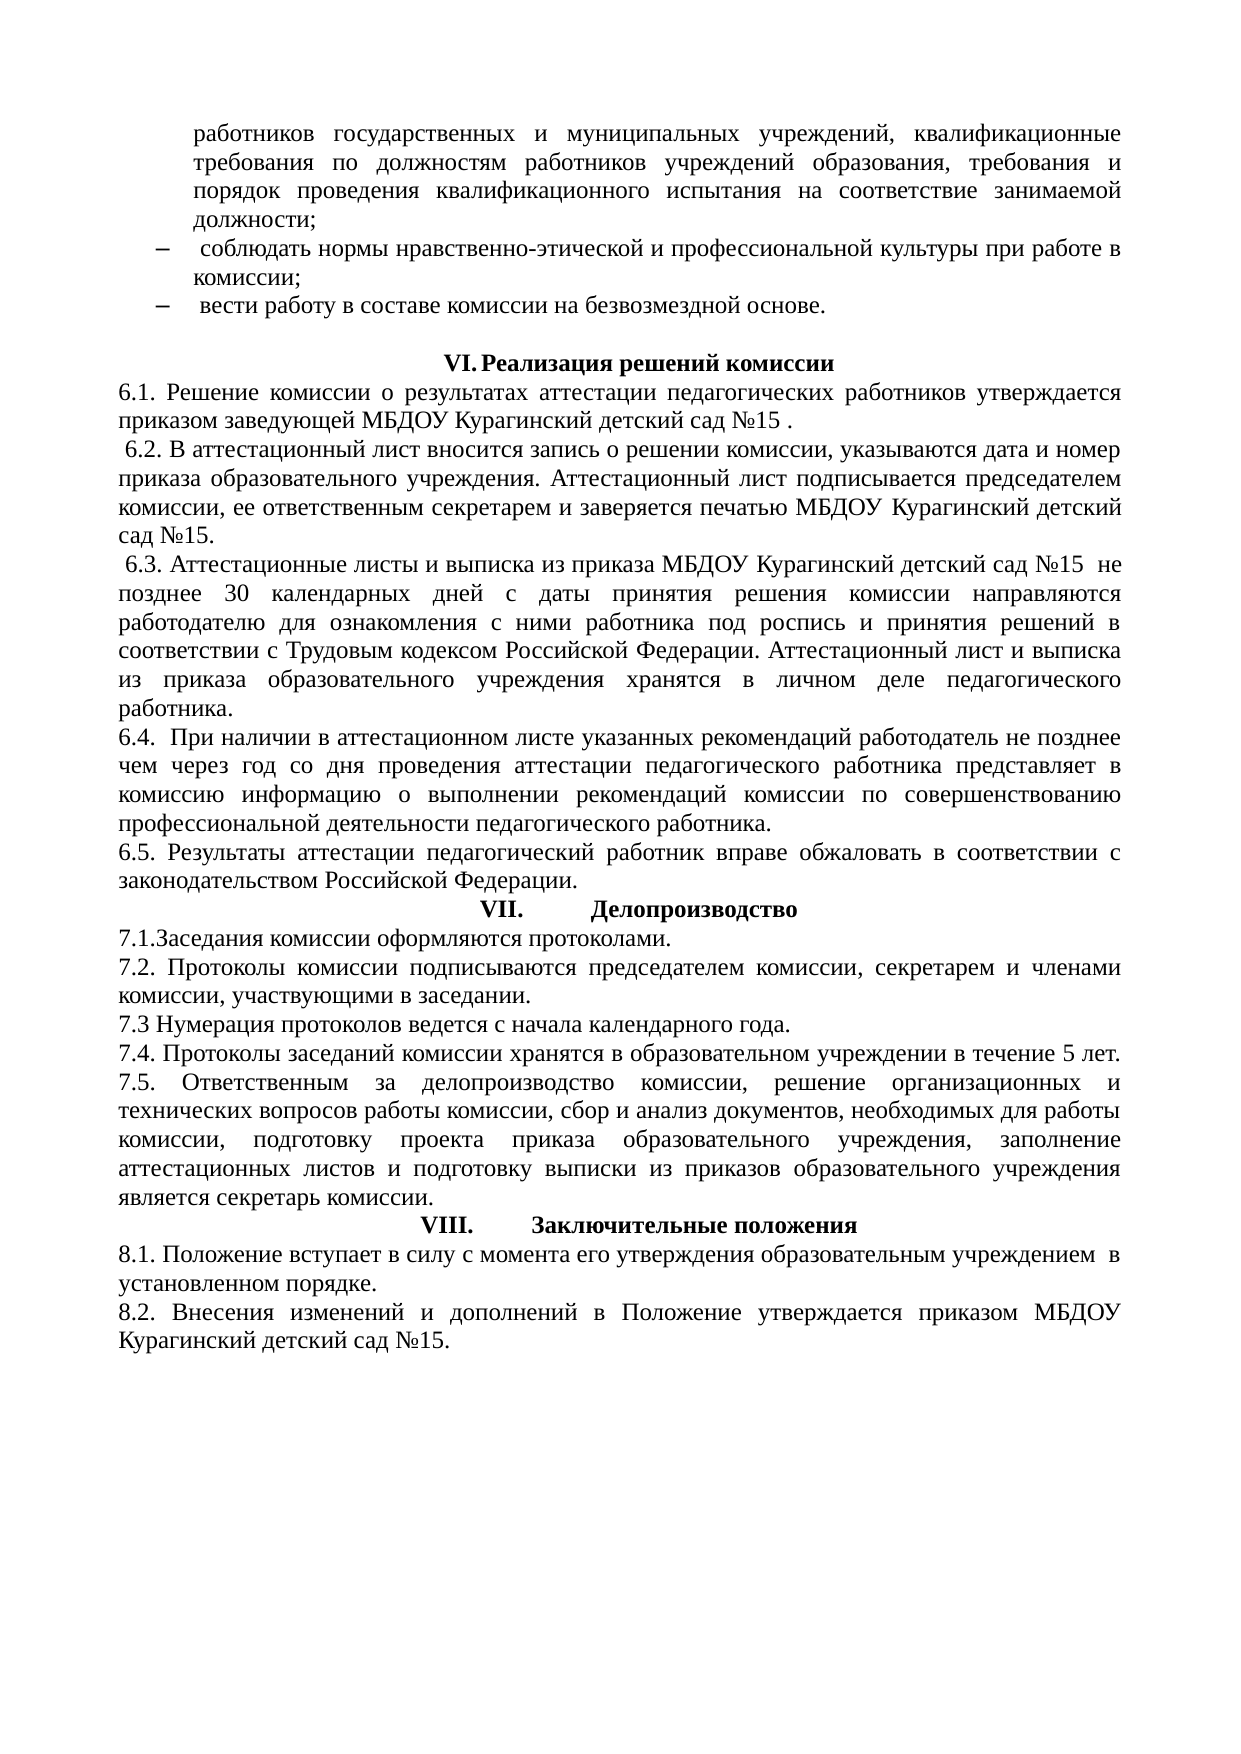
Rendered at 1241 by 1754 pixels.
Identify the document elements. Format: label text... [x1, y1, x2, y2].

list соблюдать нормы нравственно-этической и профессиональной культуры при работе в комиссии; [156, 233, 1122, 291]
list Заключительные положения [156, 1211, 1122, 1239]
text 6.1. Решение комиссии о результатах аттестации педагогических работников утверждается приказом заведующей МБДОУ Курагинский детский сад №15 . [118, 377, 1122, 434]
list вести работу в составе комиссии на безвозмездной основе. [156, 291, 1122, 319]
text 8.2. Внесения изменений и дополнений в Положение утверждается приказом МБДОУ Курагинский детский сад №15. [118, 1297, 1122, 1354]
text 7.1.Заседания комиссии оформляются протоколами. [118, 923, 1122, 952]
text 6.3. Аттестационные листы и выписка из приказа МБДОУ Курагинский детский сад №15 не позднее 30 календарных дней с даты принятия решения комиссии направляются работодателю для ознакомления с ними работника под роспись и принятия решений в соответствии с Трудовым кодексом Российской Федерации. Аттестационный лист и выписка из приказа образовательного учреждения хранятся в личном деле педагогического работника. [118, 549, 1122, 722]
text 6.2. В аттестационный лист вносится запись о решении комиссии, указываются дата и номер приказа образовательного учреждения. Аттестационный лист подписывается председателем комиссии, ее ответственным секретарем и заверяется печатью МБДОУ Курагинский детский сад №15. [118, 434, 1122, 549]
text 6.5. Результаты аттестации педагогический работник вправе обжаловать в соответствии с законодательством Российской Федерации. [118, 837, 1122, 894]
list Делопроизводство [156, 894, 1122, 923]
list работников государственных и муниципальных учреждений, квалификационные требования по должностям работников учреждений образования, требования и порядок проведения квалификационного испытания на соответствие занимаемой должности; [156, 118, 1122, 233]
list Реализация решений комиссии [156, 348, 1122, 377]
text 6.4. При наличии в аттестационном листе указанных рекомендаций работодатель не позднее чем через год со дня проведения аттестации педагогического работника представляет в комиссию информацию о выполнении рекомендаций комиссии по совершенствованию профессиональной деятельности педагогического работника. [118, 722, 1122, 837]
text 7.2. Протоколы комиссии подписываются председателем комиссии, секретарем и членами комиссии, участвующими в заседании. [118, 952, 1122, 1009]
text 7.4. Протоколы заседаний комиссии хранятся в образовательном учреждении в течение 5 лет. 7.5. Ответственным за делопроизводство комиссии, решение организационных и технических вопросов работы комиссии, сбор и анализ документов, необходимых для работы комиссии, подготовку проекта приказа образовательного учреждения, заполнение аттестационных листов и подготовку выписки из приказов образовательного учреждения является секретарь комиссии. [118, 1038, 1122, 1211]
text 8.1. Положение вступает в силу с момента его утверждения образовательным учреждением в установленном порядке. [118, 1239, 1122, 1297]
text 7.3 Нумерация протоколов ведется с начала календарного года. [118, 1009, 1122, 1038]
